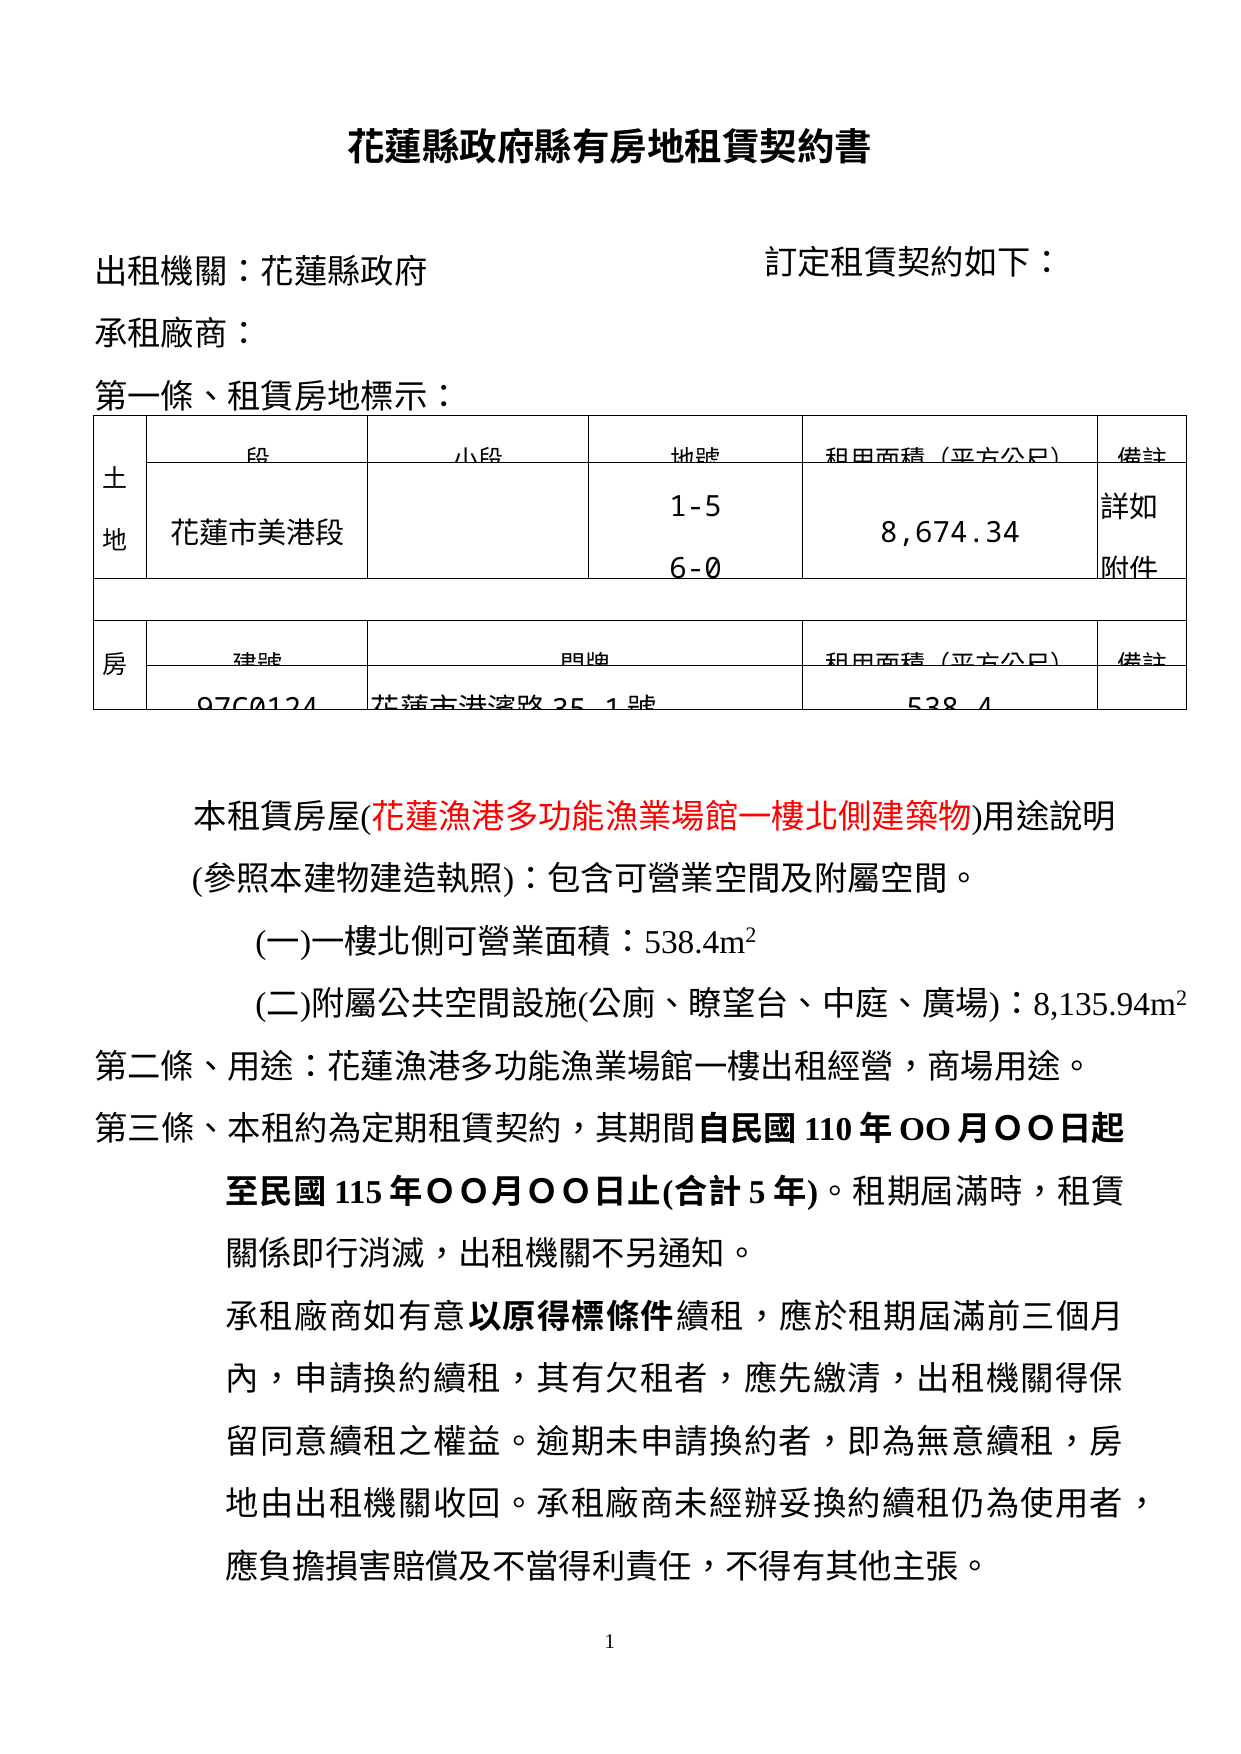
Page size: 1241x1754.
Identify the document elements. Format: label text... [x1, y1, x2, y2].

table_cell 租用面積（平方公尺） 公尺） [803, 621, 1097, 664]
table_cell 花蓮市港濱路35-1號 [368, 666, 802, 708]
table_cell 備註 [1098, 621, 1186, 664]
table_header 土地 [94, 416, 146, 578]
text 第二條、用途：花蓮漁港多功能漁業場館一樓出租經營，商場用途。 [94, 1022, 1125, 1084]
text (一)一樓北側可營業面積：538.4m2 [255, 897, 1125, 959]
table_cell [94, 579, 1186, 620]
table_cell 門牌 [368, 621, 802, 664]
text 第三條、本租約為定期租賃契約，其期間自民國110年OO月ＯＯ日起至民國115年ＯＯ月ＯＯ日止(合計5年)。租期屆滿時，租賃關係即行消滅，出租機關不另通知。 [94, 1084, 1125, 1272]
table_cell 8,674.34 [803, 463, 1097, 578]
text 出租機關：花蓮縣政府 [94, 227, 1126, 341]
table_header 小段 [368, 416, 588, 462]
table_cell 房屋 [94, 621, 146, 708]
table_cell [1098, 666, 1186, 708]
table_cell 97C0124 [147, 666, 367, 708]
text 本租賃房屋(花蓮漁港多功能漁業場館一樓北側建築物)用途說明(參照本建物建造執照)：包含可營業空間及附屬空間。 [192, 772, 1125, 897]
table_cell 詳如附件圖說 [1104, 559, 1113, 578]
text 第一條、租賃房地標示： [94, 352, 1125, 415]
text 訂定租賃契約如下： [747, 236, 1111, 284]
table_header 地號 [589, 416, 802, 462]
table_cell 詳如附件圖說 [1098, 463, 1186, 578]
text 承租廠商如有意以原得標條件續租，應於租期屆滿前三個月內，申請換約續租，其有欠租者，應先繳清，出租機關得保留同意續租之權益。逾期未申請換約者，即為無意續租，房地由出租機關收回。承租廠商未經辦妥換約續租仍為使用者，應負擔損害賠償及不當得利責任，不得有其他主張。 [225, 1272, 1125, 1584]
text 承租廠商： [94, 290, 1125, 352]
text 花蓮縣政府縣有房地租賃契約書 [94, 102, 1125, 165]
table_cell 1-5 6-0 6-1 [589, 463, 802, 578]
table_header 備註 註 [1098, 416, 1186, 462]
table_cell [368, 463, 588, 578]
table_header 段 [147, 416, 367, 462]
table_header 租用面積（平方公尺） [803, 416, 1097, 462]
table_cell 538.4 [803, 666, 1097, 708]
table_cell 花蓮市美港段 [147, 463, 367, 578]
table_cell 建號 [147, 621, 367, 664]
text (二)附屬公共空間設施(公廁、瞭望台、中庭、廣場)：8,135.94m2 [255, 959, 1216, 1022]
